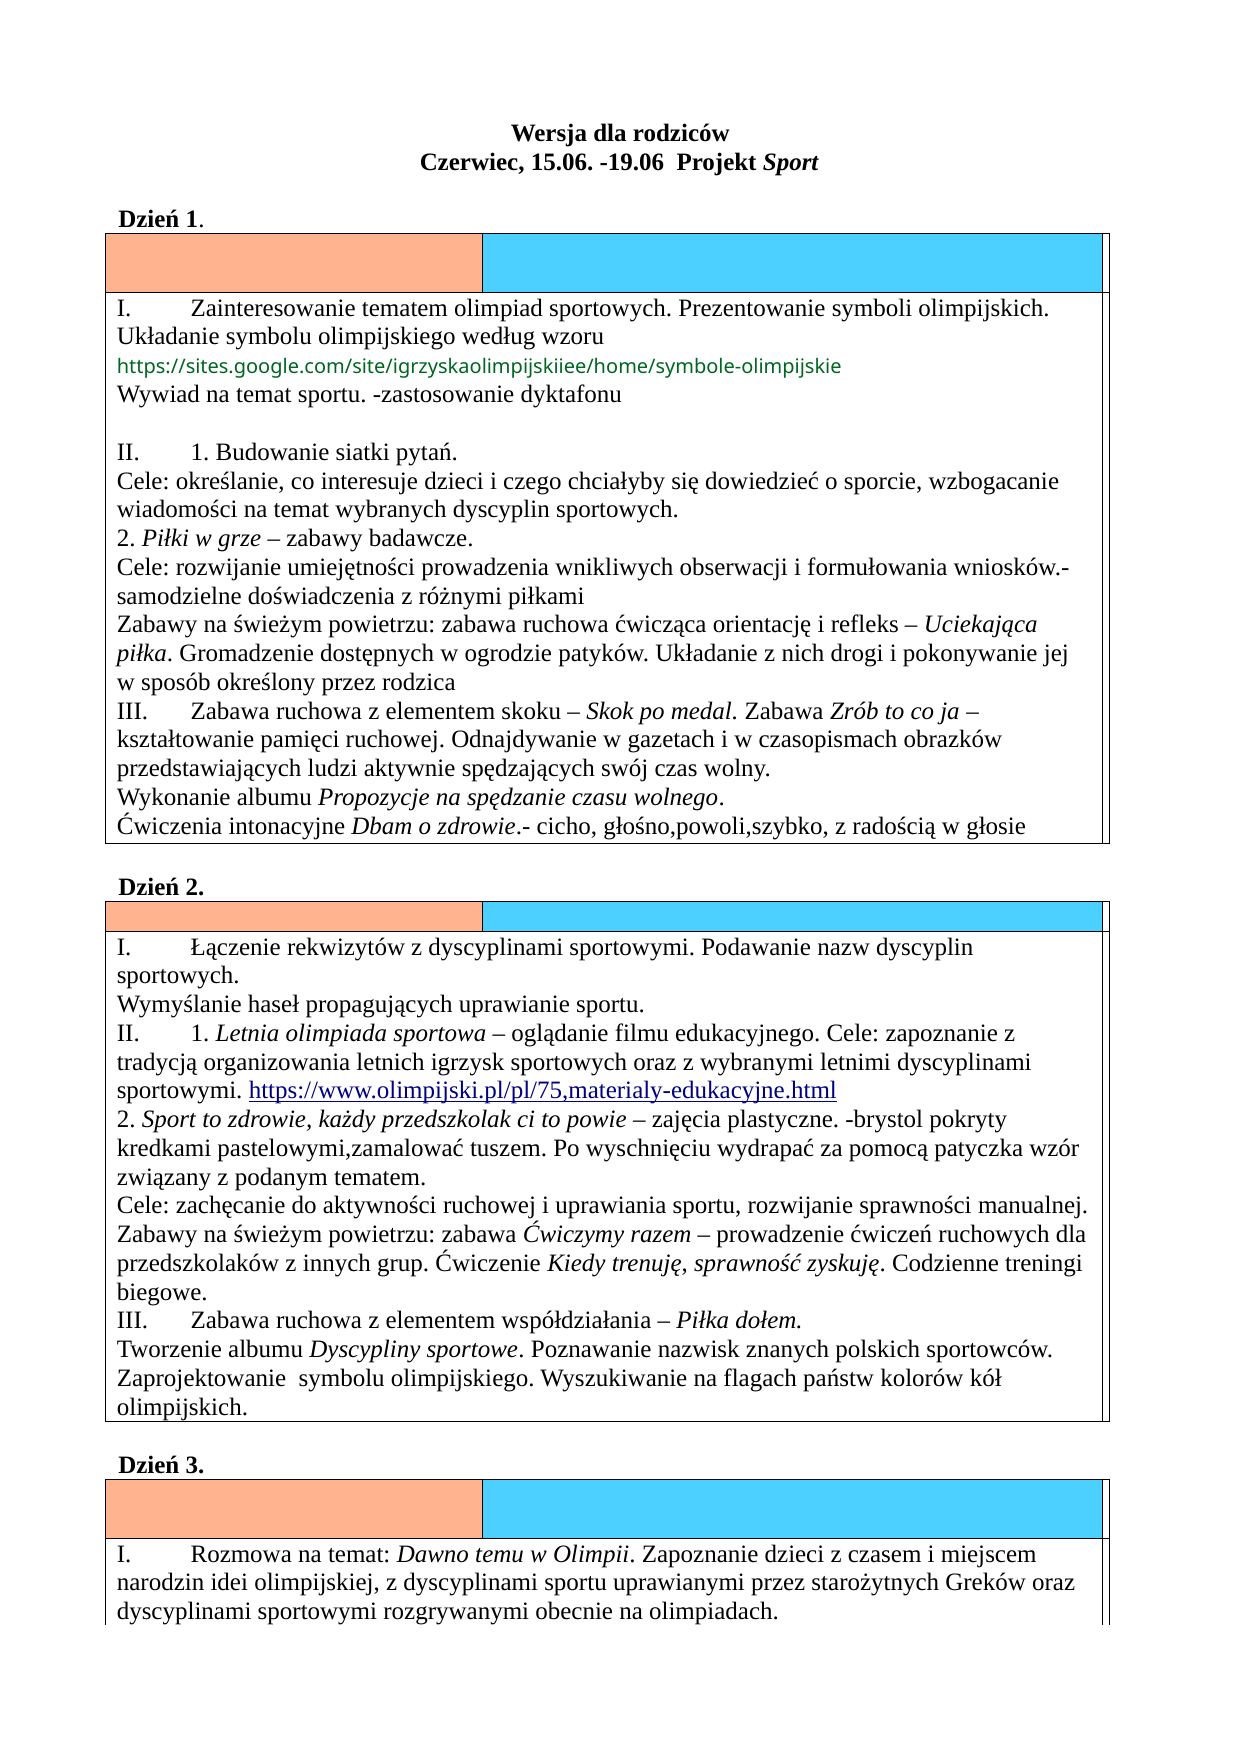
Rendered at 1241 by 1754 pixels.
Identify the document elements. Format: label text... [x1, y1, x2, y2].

table_header [106, 902, 482, 931]
table_header [106, 234, 482, 292]
table_cell [1103, 696, 1109, 842]
table_cell [1103, 293, 1109, 437]
table_cell [1103, 1539, 1109, 1625]
table_cell [1103, 437, 1109, 523]
table_header [1103, 1480, 1109, 1538]
text Dzień 3. [118, 1450, 1122, 1479]
table_cell 2. Sport to zdrowie, każdy przedszkolak ci to powie – zajęcia plastyczne. -brystol pokryty kredkami pastelowymi,zamalować tuszem. Po wyschnięciu wydrapać za pomocą patyczka wzór związany z podanym tematem. Cele: zachęcanie do aktywności ruchowej i uprawiania sportu, rozwijanie sprawności manualnej. [106, 1104, 1102, 1219]
table_header [483, 902, 1102, 931]
table_cell [1103, 1018, 1109, 1104]
table_header [106, 1480, 482, 1538]
table_cell 1. Budowanie siatki pytań. Cele: określanie, co interesuje dzieci i czego chciałyby się dowiedzieć o sporcie, wzbogacanie wiadomości na temat wybranych dyscyplin sportowych. [106, 437, 1102, 523]
text Czerwiec, 15.06. -19.06 Projekt Sport [118, 147, 1122, 176]
table_cell [1103, 1104, 1109, 1219]
text Wersja dla rodziców [118, 118, 1122, 147]
table_cell [1103, 932, 1109, 1018]
table_cell Zabawa ruchowa z elementem współdziałania – Piłka dołem. Tworzenie albumu Dyscypliny sportowe. Poznawanie nazwisk znanych polskich sportowców. Zaprojektowanie symbolu olimpijskiego. Wyszukiwanie na flagach państw kolorów kół olimpijskich. [106, 1306, 1102, 1421]
text Dzień 1. [118, 204, 1122, 233]
table_cell [1103, 1306, 1109, 1421]
table_cell Zainteresowanie tematem olimpiad sportowych. Prezentowanie symboli olimpijskich. Układanie symbolu olimpijskiego według wzoru https://sites.google.com/site/igrzyskaolimpijskiiee/home/symbole-olimpijskie Wywiad na temat sportu. -zastosowanie dyktafonu [106, 293, 1102, 437]
table_header [483, 234, 1102, 292]
text Dzień 2. [118, 872, 1122, 901]
table_header [1103, 234, 1109, 292]
table_cell [1103, 610, 1109, 696]
table_cell 1. Letnia olimpiada sportowa – oglądanie filmu edukacyjnego. Cele: zapoznanie z tradycją organizowania letnich igrzysk sportowych oraz z wybranymi letnimi dyscyplinami sportowymi. https://www.olimpijski.pl/pl/75,materialy-edukacyjne.html [106, 1018, 1102, 1104]
table_cell 2. Piłki w grze – zabawy badawcze. Cele: rozwijanie umiejętności prowadzenia wnikliwych obserwacji i formułowania wniosków.-samodzielne doświadczenia z różnymi piłkami [106, 523, 1102, 609]
table_cell [1103, 1219, 1109, 1306]
table_cell Zabawa ruchowa z elementem skoku – Skok po medal. Zabawa Zrób to co ja – kształtowanie pamięci ruchowej. Odnajdywanie w gazetach i w czasopismach obrazków przedstawiających ludzi aktywnie spędzających swój czas wolny. Wykonanie albumu Propozycje na spędzanie czasu wolnego. Ćwiczenia intonacyjne Dbam o zdrowie.- cicho, głośno,powoli,szybko, z radością w głosie [106, 696, 1102, 842]
table_cell [1103, 523, 1109, 609]
table_header [483, 1480, 1102, 1538]
table_cell Zabawy na świeżym powietrzu: zabawa Ćwiczymy razem – prowadzenie ćwiczeń ruchowych dla przedszkolaków z innych grup. Ćwiczenie Kiedy trenuję, sprawność zyskuję. Codzienne treningi biegowe. [106, 1219, 1102, 1306]
table_cell Zabawy na świeżym powietrzu: zabawa ruchowa ćwicząca orientację i refleks – Uciekająca piłka. Gromadzenie dostępnych w ogrodzie patyków. Układanie z nich drogi i pokonywanie jej w sposób określony przez rodzica [106, 610, 1102, 696]
table_cell Rozmowa na temat: Dawno temu w Olimpii. Zapoznanie dzieci z czasem i miejscem narodzin idei olimpijskiej, z dyscyplinami sportu uprawianymi przez starożytnych Greków oraz dyscyplinami sportowymi rozgrywanymi obecnie na olimpiadach. [106, 1539, 1102, 1625]
table_header [1103, 902, 1109, 931]
table_cell Łączenie rekwizytów z dyscyplinami sportowymi. Podawanie nazw dyscyplin sportowych. Wymyślanie haseł propagujących uprawianie sportu. [106, 932, 1102, 1018]
